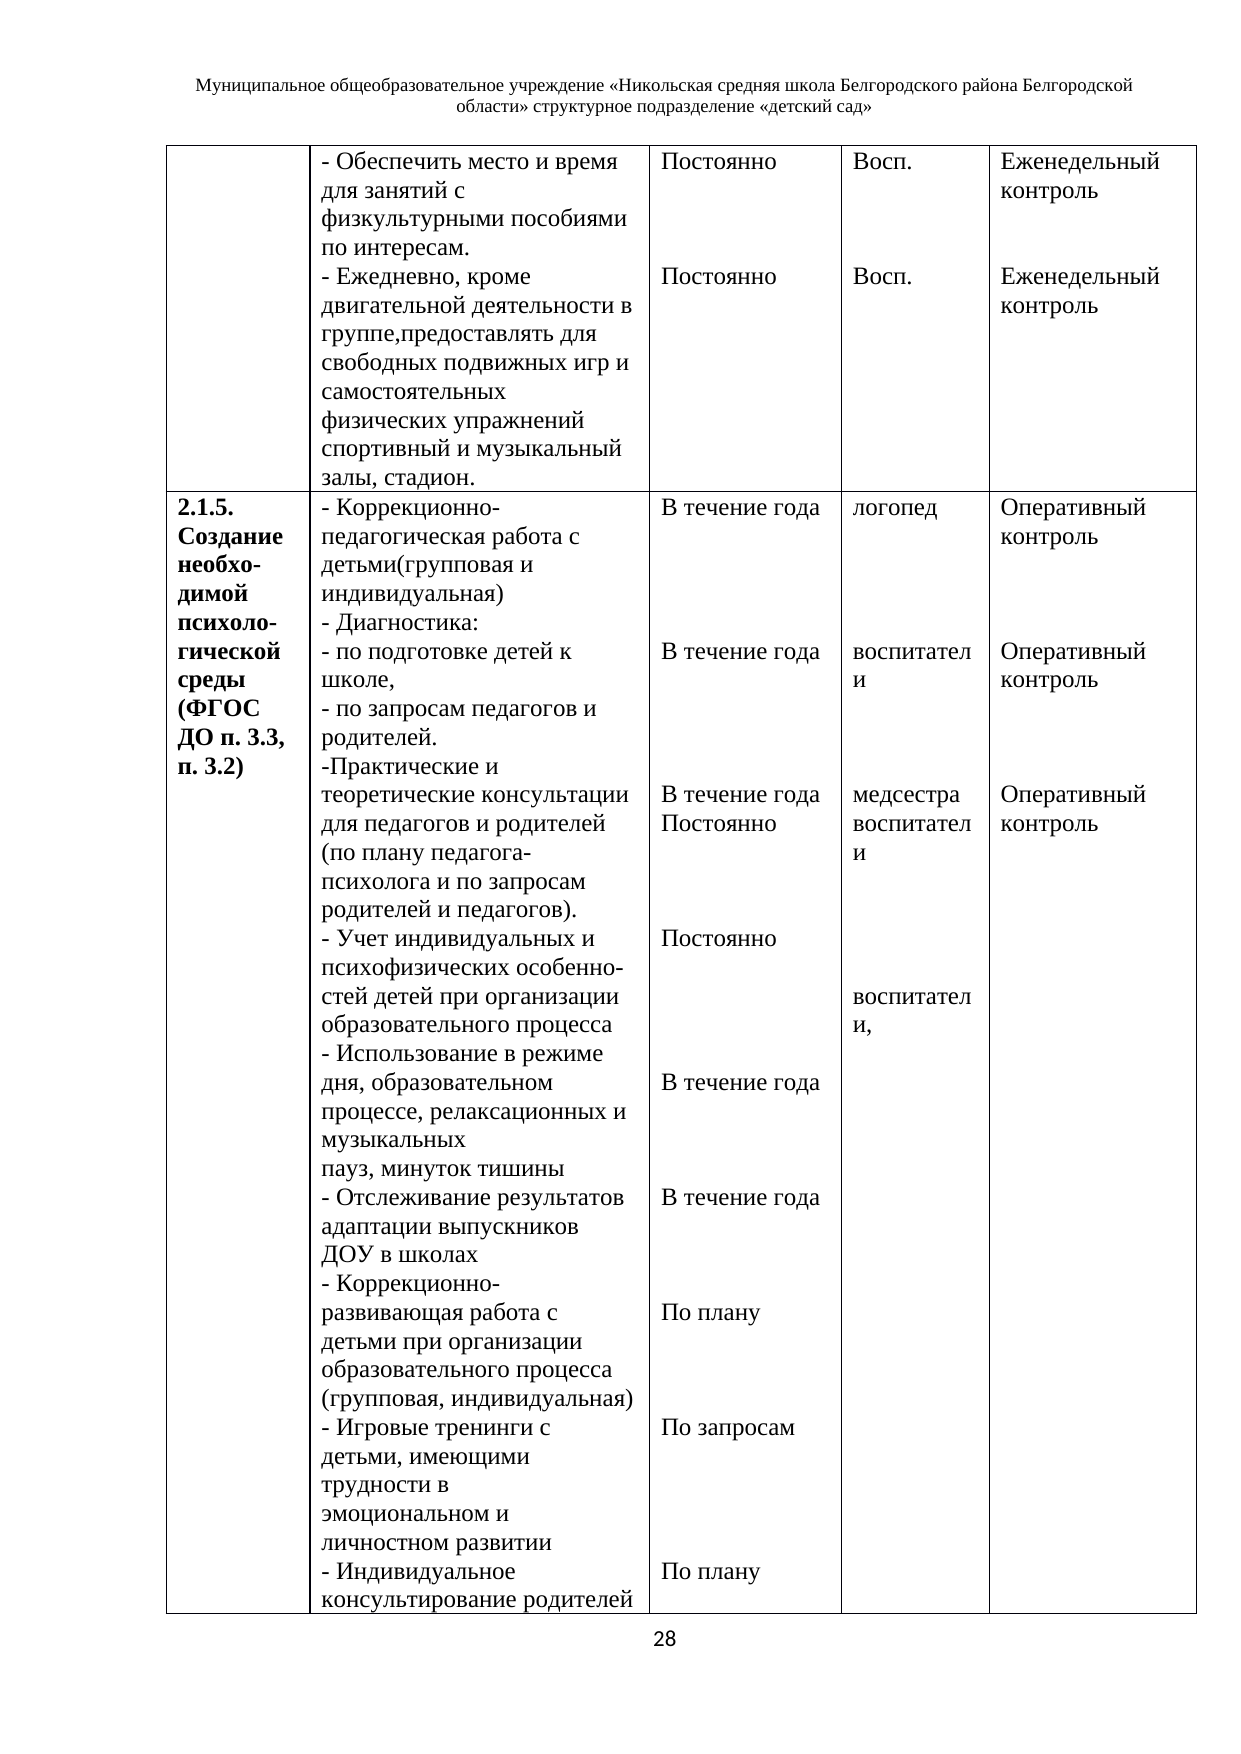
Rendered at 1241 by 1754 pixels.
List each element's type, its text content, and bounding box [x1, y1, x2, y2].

table_cell Еженедельный контроль Еженедельный контроль [990, 146, 1196, 491]
table_cell - Коррекционно-педагогическая работа с детьми(групповая и индивидуальная) - Диагностика: - по подготовке детей к школе, - по запросам педагогов и родителей. -Практические и теоретические консультации для педагогов и родителей (по плану педагога-психолога и по запросам родителей и педагогов). - Учет индивидуальных и психофизических особенно- стей детей при организации образовательного процесса - Использование в режиме дня, образовательном процессе, релаксационных и музыкальных пауз, минуток тишины - Отслеживание результатов адаптации выпускников ДОУ в школах - Коррекционно- развивающая работа с детьми при организации образовательного процесса (групповая, индивидуальная) - Игровые тренинги с детьми, имеющими трудности в эмоциональном и личностном развитии - Индивидуальное консультирование родителей [311, 492, 649, 1613]
table_cell 2.1.5. Создание необхо- димой психоло- гической среды (ФГОС ДО п. 3.3, п. 3.2) [167, 492, 309, 1613]
table_cell - Обеспечить место и время для занятий с физкультурными пособиями по интересам. - Ежедневно, кроме двигательной деятельности в группе,предоставлять для свободных подвижных игр и самостоятельных физических упражнений спортивный и музыкальный залы, стадион. [311, 146, 649, 491]
table_cell Постоянно Постоянно [650, 146, 841, 491]
table_cell Восп. Восп. [842, 146, 989, 491]
table_cell Оперативный контроль Оперативный контроль Оперативный контроль [990, 492, 1196, 1613]
table_cell логопед воспитатели медсестра воспитатели воспитатели, [842, 492, 989, 1613]
table_cell В течение года В течение года В течение года Постоянно Постоянно В течение года В течение года По плану По запросам По плану [650, 492, 841, 1613]
table_cell [167, 146, 309, 491]
